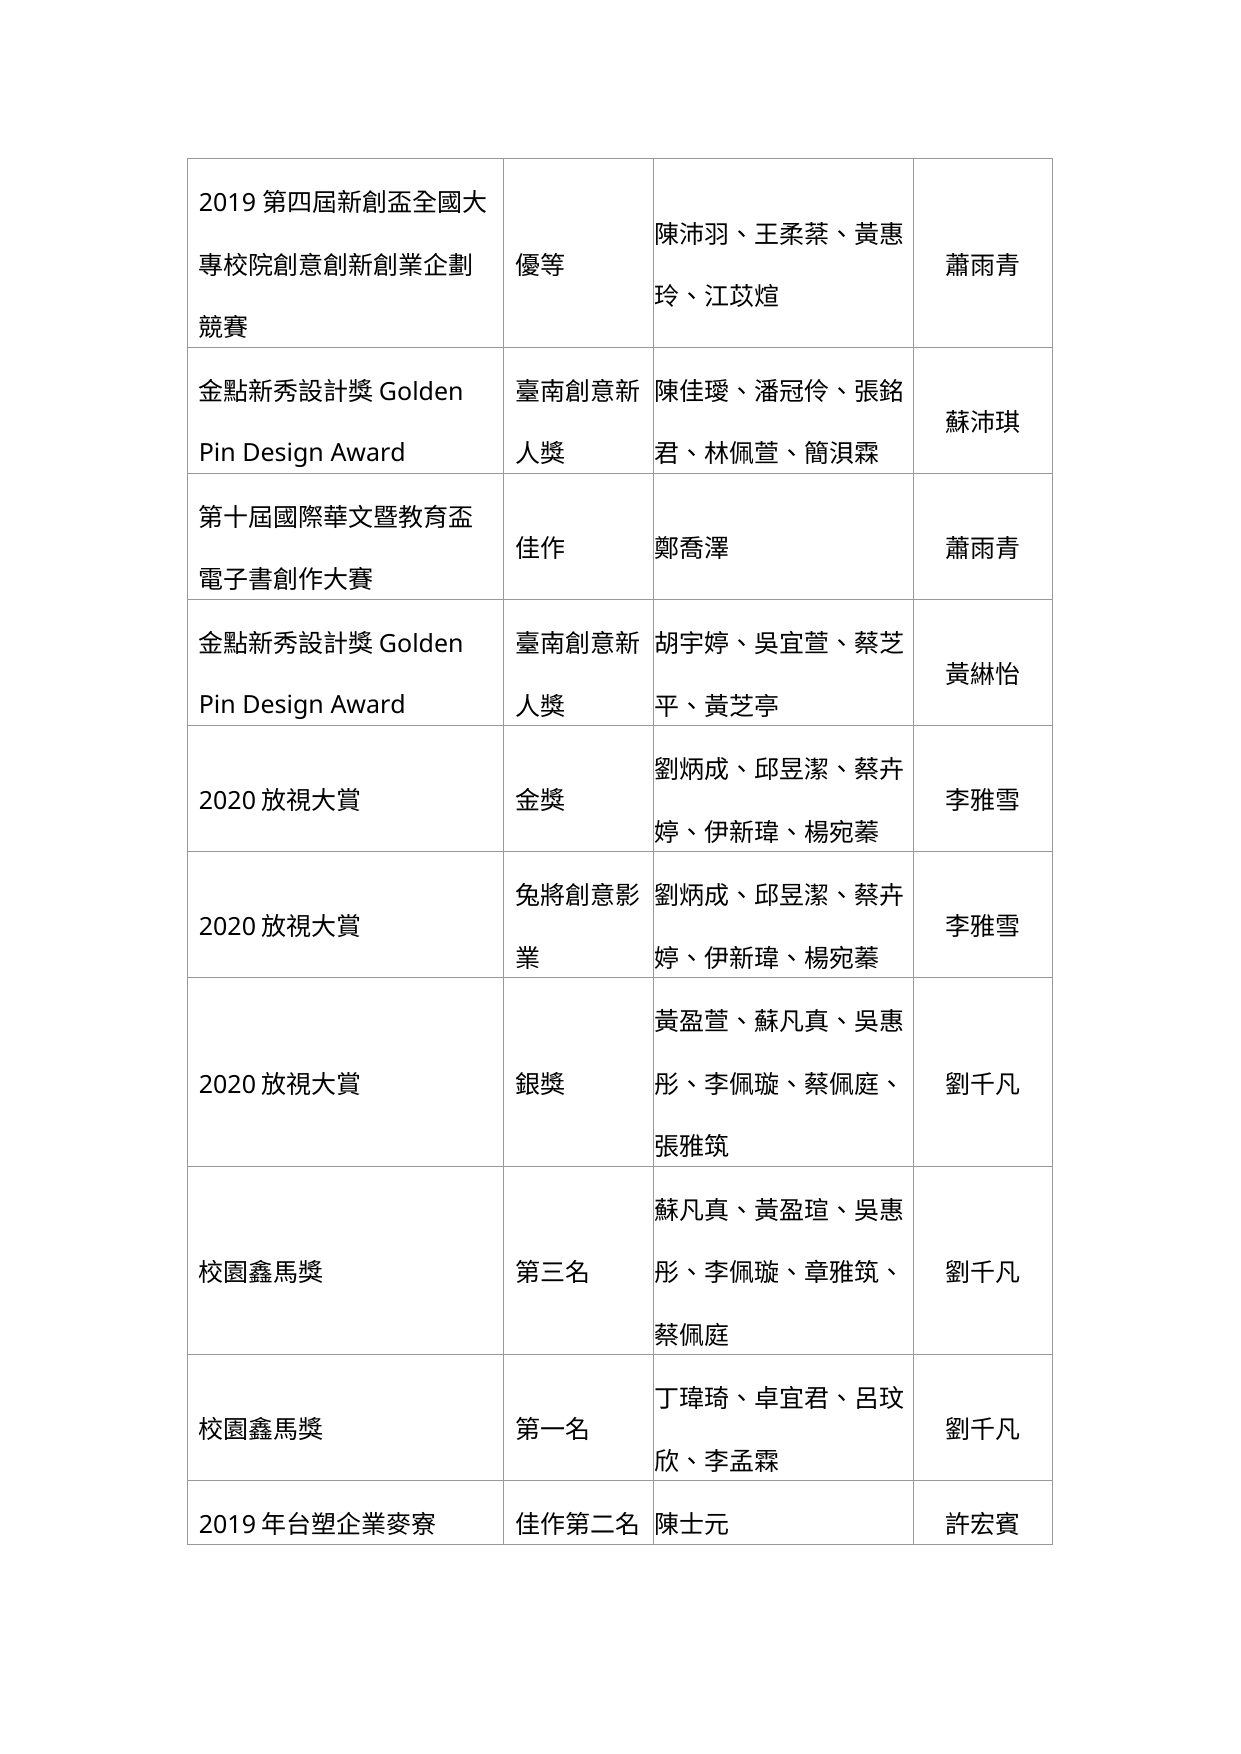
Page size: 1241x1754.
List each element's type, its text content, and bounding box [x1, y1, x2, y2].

table_cell 第三名 [504, 1167, 653, 1354]
table_cell 蘇凡真、黃盈瑄、吳惠彤、李佩璇、章雅筑、蔡佩庭 [654, 1167, 913, 1354]
table_cell 金獎 [504, 726, 653, 851]
table_cell 劉千凡 [914, 1167, 1052, 1354]
table_cell 金點新秀設計獎Golden Pin Design Award [188, 600, 503, 725]
table_cell 劉千凡 [914, 978, 1052, 1166]
table_cell 第十屆國際華文暨教育盃電子書創作大賽 [188, 474, 503, 599]
table_cell 2020放視大賞 [188, 726, 503, 851]
table_cell 佳作第二名 [504, 1481, 653, 1544]
table_cell 丁瑋琦、卓宜君、呂玟欣、李孟霖 [654, 1355, 913, 1480]
table_cell 黃綝怡 [914, 600, 1052, 725]
table_cell 蕭雨青 [914, 159, 1052, 347]
table_cell 李雅雪 [914, 852, 1052, 977]
table_cell 陳佳璦、潘冠伶、張銘君、林佩萱、簡浿霖 [654, 348, 913, 473]
table_cell 2019 第四屆新創盃全國大專校院創意創新創業企劃競賽 [188, 159, 503, 347]
table_cell 劉炳成、邱昱潔、蔡卉婷、伊新瑋、楊宛蓁 [654, 726, 913, 851]
table_cell 蘇沛琪 [914, 348, 1052, 473]
table_cell 劉千凡 [914, 1355, 1052, 1480]
table_cell 2020放視大賞 [188, 978, 503, 1166]
table_cell 劉炳成、邱昱潔、蔡卉婷、伊新瑋、楊宛蓁 [654, 852, 913, 977]
table_cell 黃盈萱、蘇凡真、吳惠彤、李佩璇、蔡佩庭、張雅筑 [654, 978, 913, 1166]
table_cell 陳士元 [654, 1481, 913, 1544]
table_cell 銀獎 [504, 978, 653, 1166]
table_cell 李雅雪 [914, 726, 1052, 851]
table_cell 蕭雨青 [914, 474, 1052, 599]
table_cell 優等 [504, 159, 653, 347]
table_cell 胡宇婷、吳宜萱、蔡芝平、黃芝亭 [654, 600, 913, 725]
table_cell 臺南創意新人獎 [504, 600, 653, 725]
table_cell 臺南創意新人獎 [504, 348, 653, 473]
table_cell 金點新秀設計獎Golden Pin Design Award [188, 348, 503, 473]
table_cell 2020放視大賞 [188, 852, 503, 977]
table_cell 校園鑫馬獎 [188, 1167, 503, 1354]
table_cell 兔將創意影業 [504, 852, 653, 977]
table_cell 鄭喬澤 [654, 474, 913, 599]
table_cell 許宏賓 [914, 1481, 1052, 1544]
table_cell 第一名 [504, 1355, 653, 1480]
table_cell 佳作 [504, 474, 653, 599]
table_cell 陳沛羽、王柔棻、黃惠玲、江苡煊 [654, 159, 913, 347]
table_cell 2019年台塑企業麥寮 [188, 1481, 503, 1544]
table_cell 校園鑫馬獎 [188, 1355, 503, 1480]
